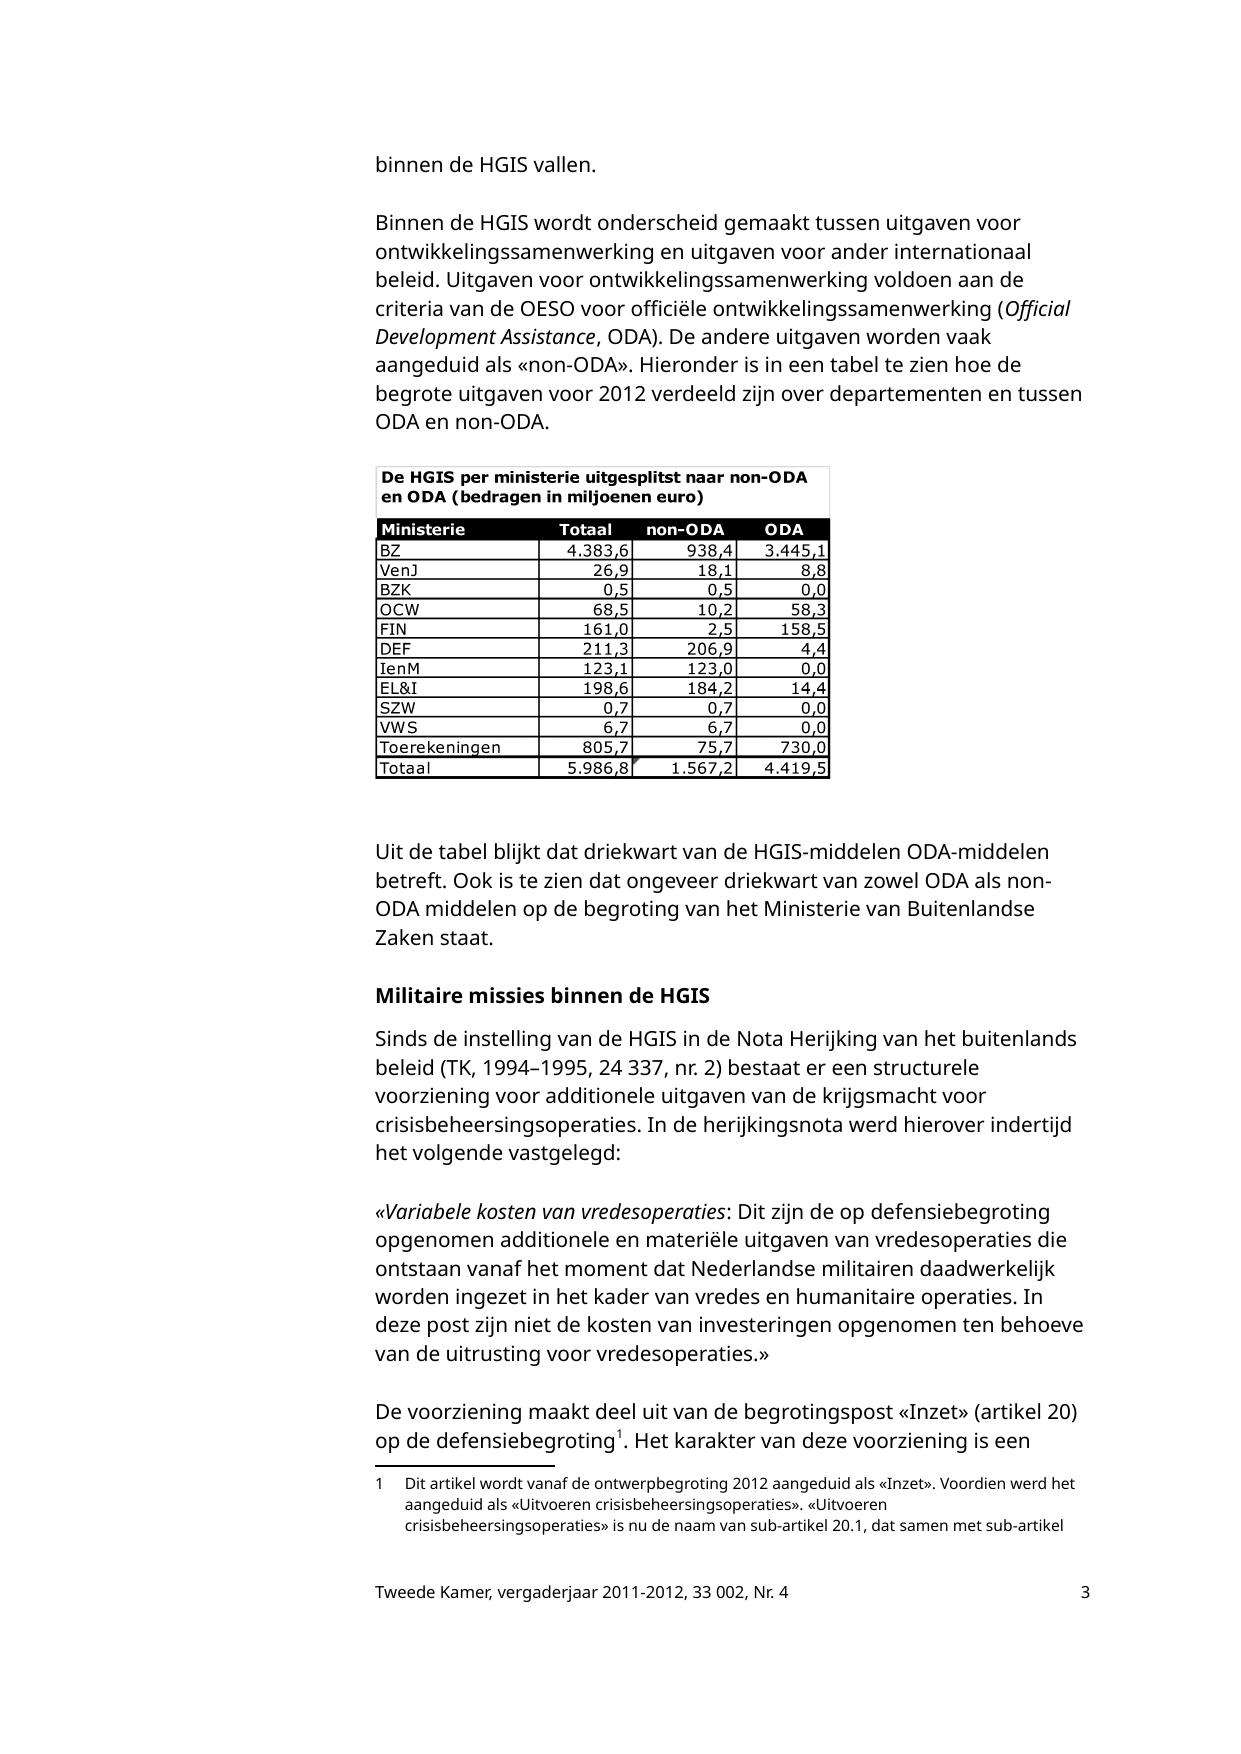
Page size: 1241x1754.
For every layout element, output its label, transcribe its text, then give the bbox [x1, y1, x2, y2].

text Militaire missies binnen de HGIS [375, 981, 1090, 1009]
text Dit artikel wordt vanaf de ontwerpbegroting 2012 aangeduid als «Inzet». Voordien werd het aangeduid als «Uitvoeren crisisbeheersingsoperaties». «Uitvoeren crisisbeheersingsoperaties» is nu de naam van sub-artikel 20.1, dat samen met sub-artikel 20.2 «Çontributies» binnen de HGIS valt. [375, 1479, 1090, 1536]
text Uit de tabel blijkt dat driekwart van de HGIS-middelen ODA-middelen betreft. Ook is te zien dat ongeveer driekwart van zowel ODA als non-ODA middelen op de begroting van het Ministerie van Buitenlandse Zaken staat. [375, 837, 1090, 951]
text Binnen de HGIS wordt onderscheid gemaakt tussen uitgaven voor ontwikkelingssamenwerking en uitgaven voor ander internationaal beleid. Uitgaven voor ontwikkelingssamenwerking voldoen aan de criteria van de OESO voor officiële ontwikkelingssamenwerking (Official Development Assistance, ODA). De andere uitgaven worden vaak aangeduid als «non-ODA». Hieronder is in een tabel te zien hoe de begrote uitgaven voor 2012 verdeeld zijn over departementen en tussen ODA en non-ODA. [375, 208, 1090, 436]
picture [375, 466, 831, 779]
text De voorziening maakt deel uit van de begrotingspost «Inzet» (artikel 20) op de defensiebegroting. Het karakter van deze voorziening is een [375, 1397, 1090, 1454]
text binnen de HGIS vallen. [375, 150, 1090, 178]
text «Variabele kosten van vredesoperaties: Dit zijn de op defensiebegroting opgenomen additionele en materiële uitgaven van vredesoperaties die ontstaan vanaf het moment dat Nederlandse militairen daadwerkelijk worden ingezet in het kader van vredes en humanitaire operaties. In deze post zijn niet de kosten van investeringen opgenomen ten behoeve van de uitrusting voor vredesoperaties.» [375, 1197, 1090, 1367]
text Sinds de instelling van de HGIS in de Nota Herijking van het buitenlands beleid (TK, 1994–1995, 24 337, nr. 2) bestaat er een structurele voorziening voor additionele uitgaven van de krijgsmacht voor crisisbeheersingsoperaties. In de herijkingsnota werd hierover indertijd het volgende vastgelegd: [375, 1024, 1090, 1167]
